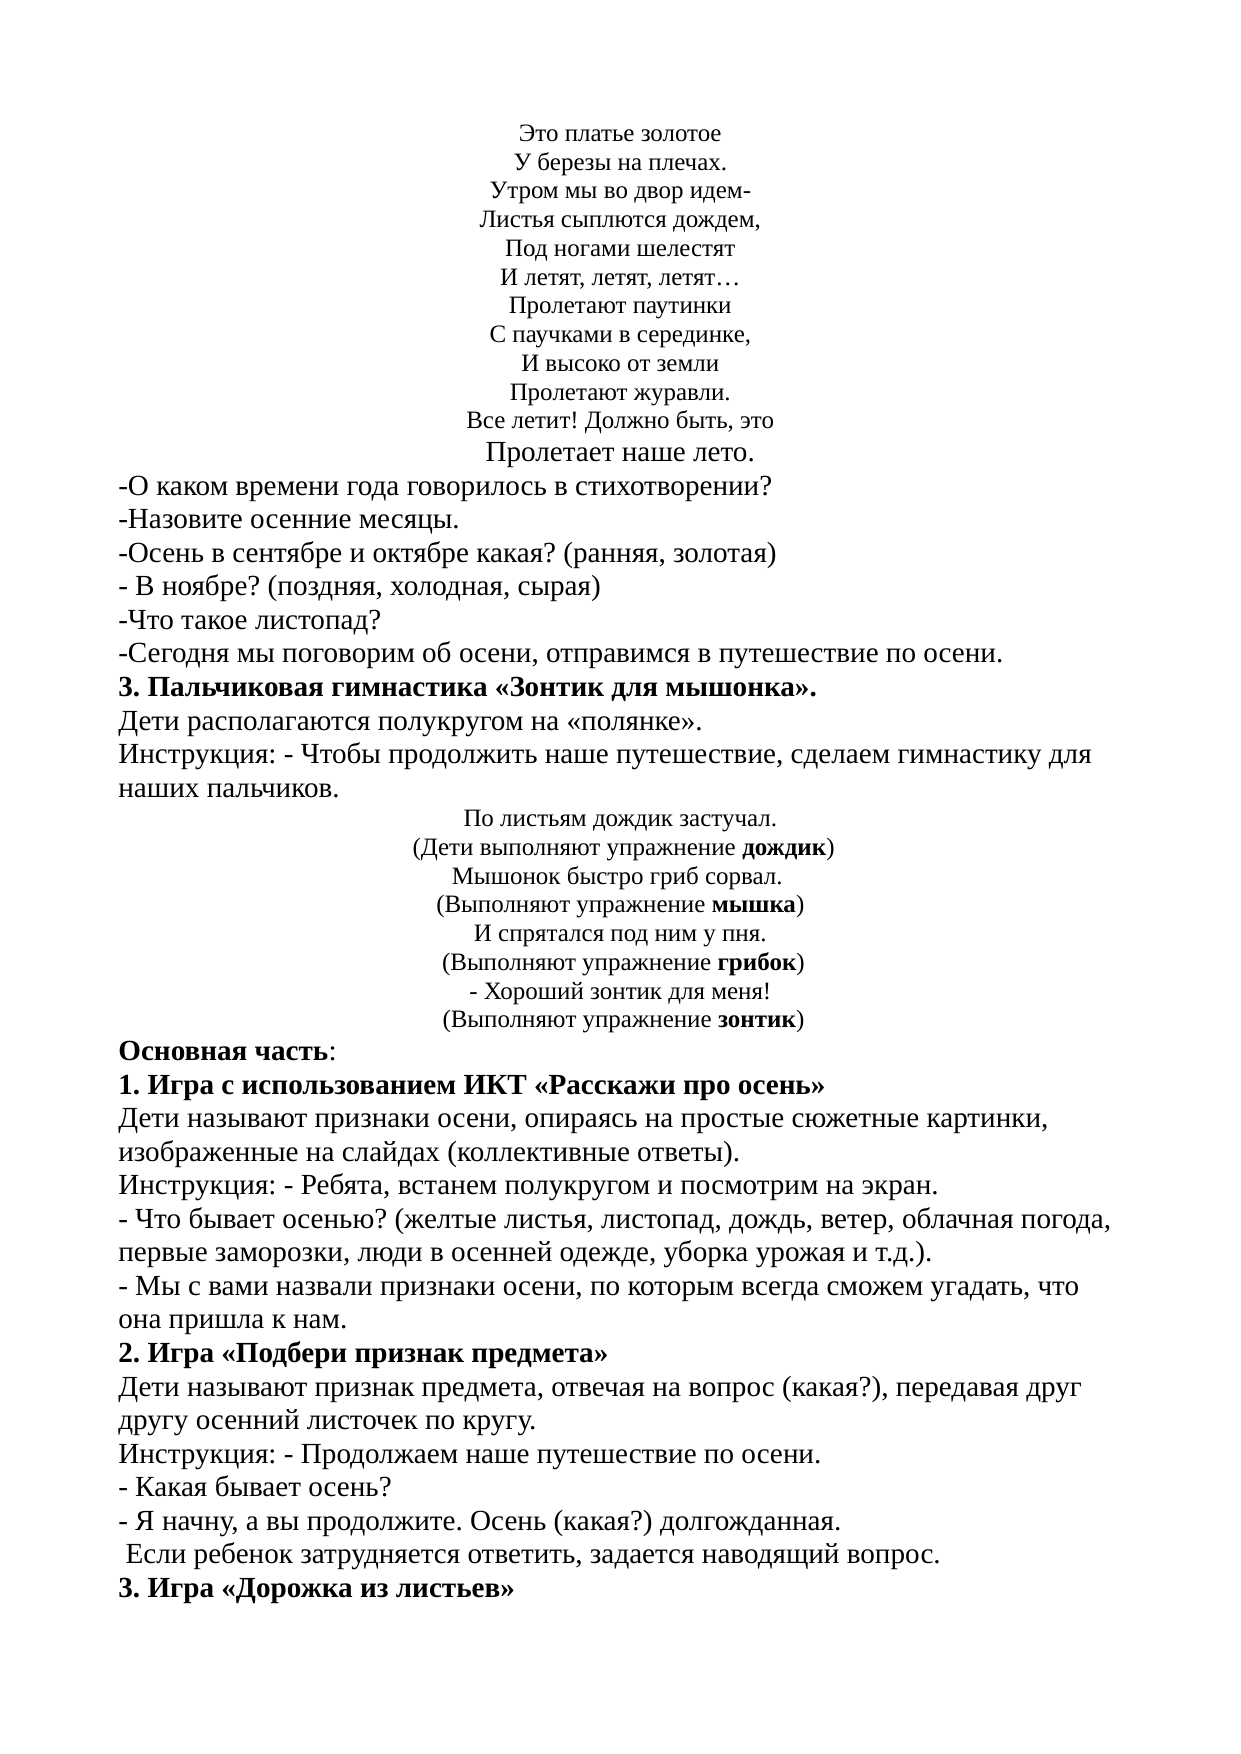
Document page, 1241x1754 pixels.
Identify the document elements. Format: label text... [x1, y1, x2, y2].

text 1. Игра с использованием ИКТ «Расскажи про осень» [118, 1067, 1122, 1100]
text (Выполняют упражнение зонтик) [118, 1004, 1122, 1033]
text (Дети выполняют упражнение дождик) [118, 832, 1122, 861]
text - В ноябре? (поздняя, холодная, сырая) [118, 568, 1122, 602]
text Пролетают журавли. [118, 377, 1122, 406]
text - Мы с вами назвали признаки осени, по которым всегда сможем угадать, что она пришла к нам. [118, 1268, 1122, 1335]
text -Назовите осенние месяцы. [118, 501, 1122, 535]
text 2. Игра «Подбери признак предмета» [118, 1335, 1122, 1369]
text - Какая бывает осень? [118, 1469, 1122, 1503]
text Инструкция: - Чтобы продолжить наше путешествие, сделаем гимнастику для наших пальчиков. [118, 736, 1122, 803]
text -Сегодня мы поговорим об осени, отправимся в путешествие по осени. [118, 636, 1122, 669]
text Если ребенок затрудняется ответить, задается наводящий вопрос. [118, 1536, 1122, 1570]
text Дети называют признак предмета, отвечая на вопрос (какая?), передавая друг другу осенний листочек по кругу. [118, 1369, 1122, 1436]
text Пролетает наше лето. [118, 434, 1122, 468]
text И летят, летят, летят… [118, 262, 1122, 291]
text -О каком времени года говорилось в стихотворении? [118, 468, 1122, 501]
text 3. Игра «Дорожка из листьев» [118, 1570, 1122, 1603]
text По листьям дождик застучал. [118, 803, 1122, 832]
text И высоко от земли [118, 348, 1122, 377]
text (Выполняют упражнение мышка) [118, 889, 1122, 918]
text (Выполняют упражнение грибок) [118, 947, 1122, 976]
text -Осень в сентябре и октябре какая? (ранняя, золотая) [118, 535, 1122, 568]
text Пролетают паутинки [118, 291, 1122, 319]
text Инструкция: - Продолжаем наше путешествие по осени. [118, 1436, 1122, 1469]
text У березы на плечах. [118, 147, 1122, 176]
text Под ногами шелестят [118, 233, 1122, 262]
text - Что бывает осенью? (желтые листья, листопад, дождь, ветер, облачная погода, первые заморозки, люди в осенней одежде, уборка урожая и т.д.). [118, 1201, 1122, 1268]
text -Что такое листопад? [118, 602, 1122, 636]
text 3. Пальчиковая гимнастика «Зонтик для мышонка». [118, 669, 1122, 703]
text Инструкция: - Ребята, встанем полукругом и посмотрим на экран. [118, 1167, 1122, 1201]
text Дети располагаются полукругом на «полянке». [118, 703, 1122, 736]
text Это платье золотое [118, 118, 1122, 147]
text Листья сыплются дождем, [118, 204, 1122, 233]
text Утром мы во двор идем- [118, 176, 1122, 204]
text Мышонок быстро гриб сорвал. [118, 861, 1122, 889]
text Дети называют признаки осени, опираясь на простые сюжетные картинки, изображенные на слайдах (коллективные ответы). [118, 1100, 1122, 1167]
text Основная часть: [118, 1033, 1122, 1067]
text С паучками в серединке, [118, 319, 1122, 348]
text И спрятался под ним у пня. [118, 918, 1122, 947]
text - Я начну, а вы продолжите. Осень (какая?) долгожданная. [118, 1503, 1122, 1536]
text Все летит! Должно быть, это [118, 406, 1122, 434]
text - Хороший зонтик для меня! [118, 976, 1122, 1004]
